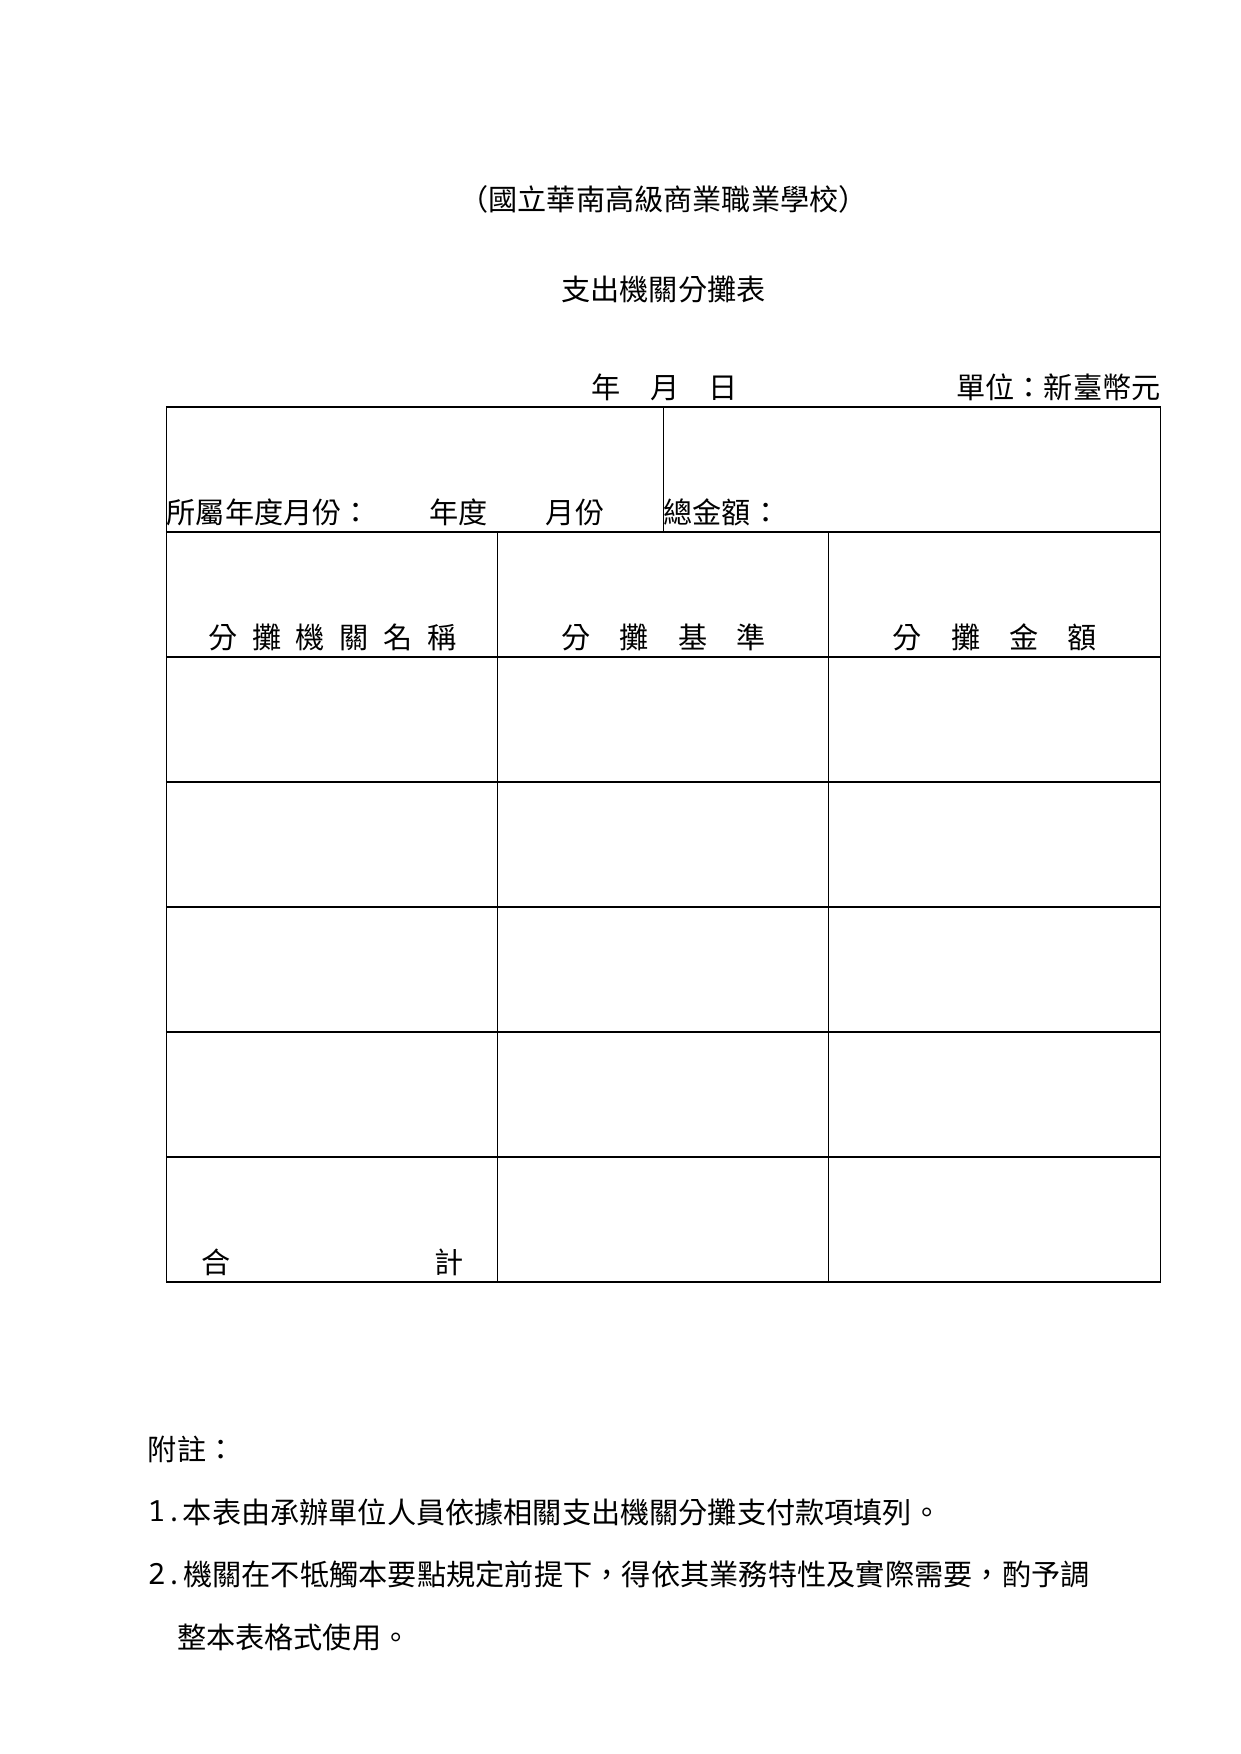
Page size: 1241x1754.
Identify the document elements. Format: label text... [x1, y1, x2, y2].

table_cell [498, 783, 828, 906]
table_cell [829, 1158, 1160, 1281]
table_cell 合 計 [167, 1158, 497, 1281]
table_cell [961, 1283, 1160, 1406]
table_cell [498, 1158, 828, 1281]
table_header （國立華南高級商業職業學校） 支出機關分攤表 年 月 日 單位：新臺幣元 [166, 156, 1160, 406]
table_cell [710, 1283, 961, 1406]
text 2.機關在不牴觸本要點規定前提下，得依其業務特性及實際需要，酌予調整本表格式使用。 [148, 1531, 1092, 1656]
table_cell [167, 1033, 497, 1156]
table_cell [498, 908, 828, 1031]
table_cell [167, 783, 497, 906]
table_cell [829, 658, 1160, 781]
text 附註： [148, 1406, 1092, 1469]
table_cell [166, 1283, 354, 1406]
table_cell [167, 658, 497, 781]
table_cell 分 攤 金 額 [829, 533, 1160, 656]
table_cell [829, 1033, 1160, 1156]
table_cell [541, 1283, 710, 1406]
table_cell 總金額： [664, 408, 1160, 531]
table_cell 分 攤 基 準 [498, 533, 828, 656]
table_cell [829, 783, 1160, 906]
table_cell [498, 658, 828, 781]
table_cell [829, 908, 1160, 1031]
table_cell [167, 908, 497, 1031]
table_cell [354, 1283, 541, 1406]
text 1.本表由承辦單位人員依據相關支出機關分攤支付款項填列。 [148, 1469, 1092, 1531]
table_cell [498, 1033, 828, 1156]
table_cell 分 攤 機 關 名 稱 [167, 533, 497, 656]
table_cell 所屬年度月份： 年度 月份 [167, 408, 663, 531]
